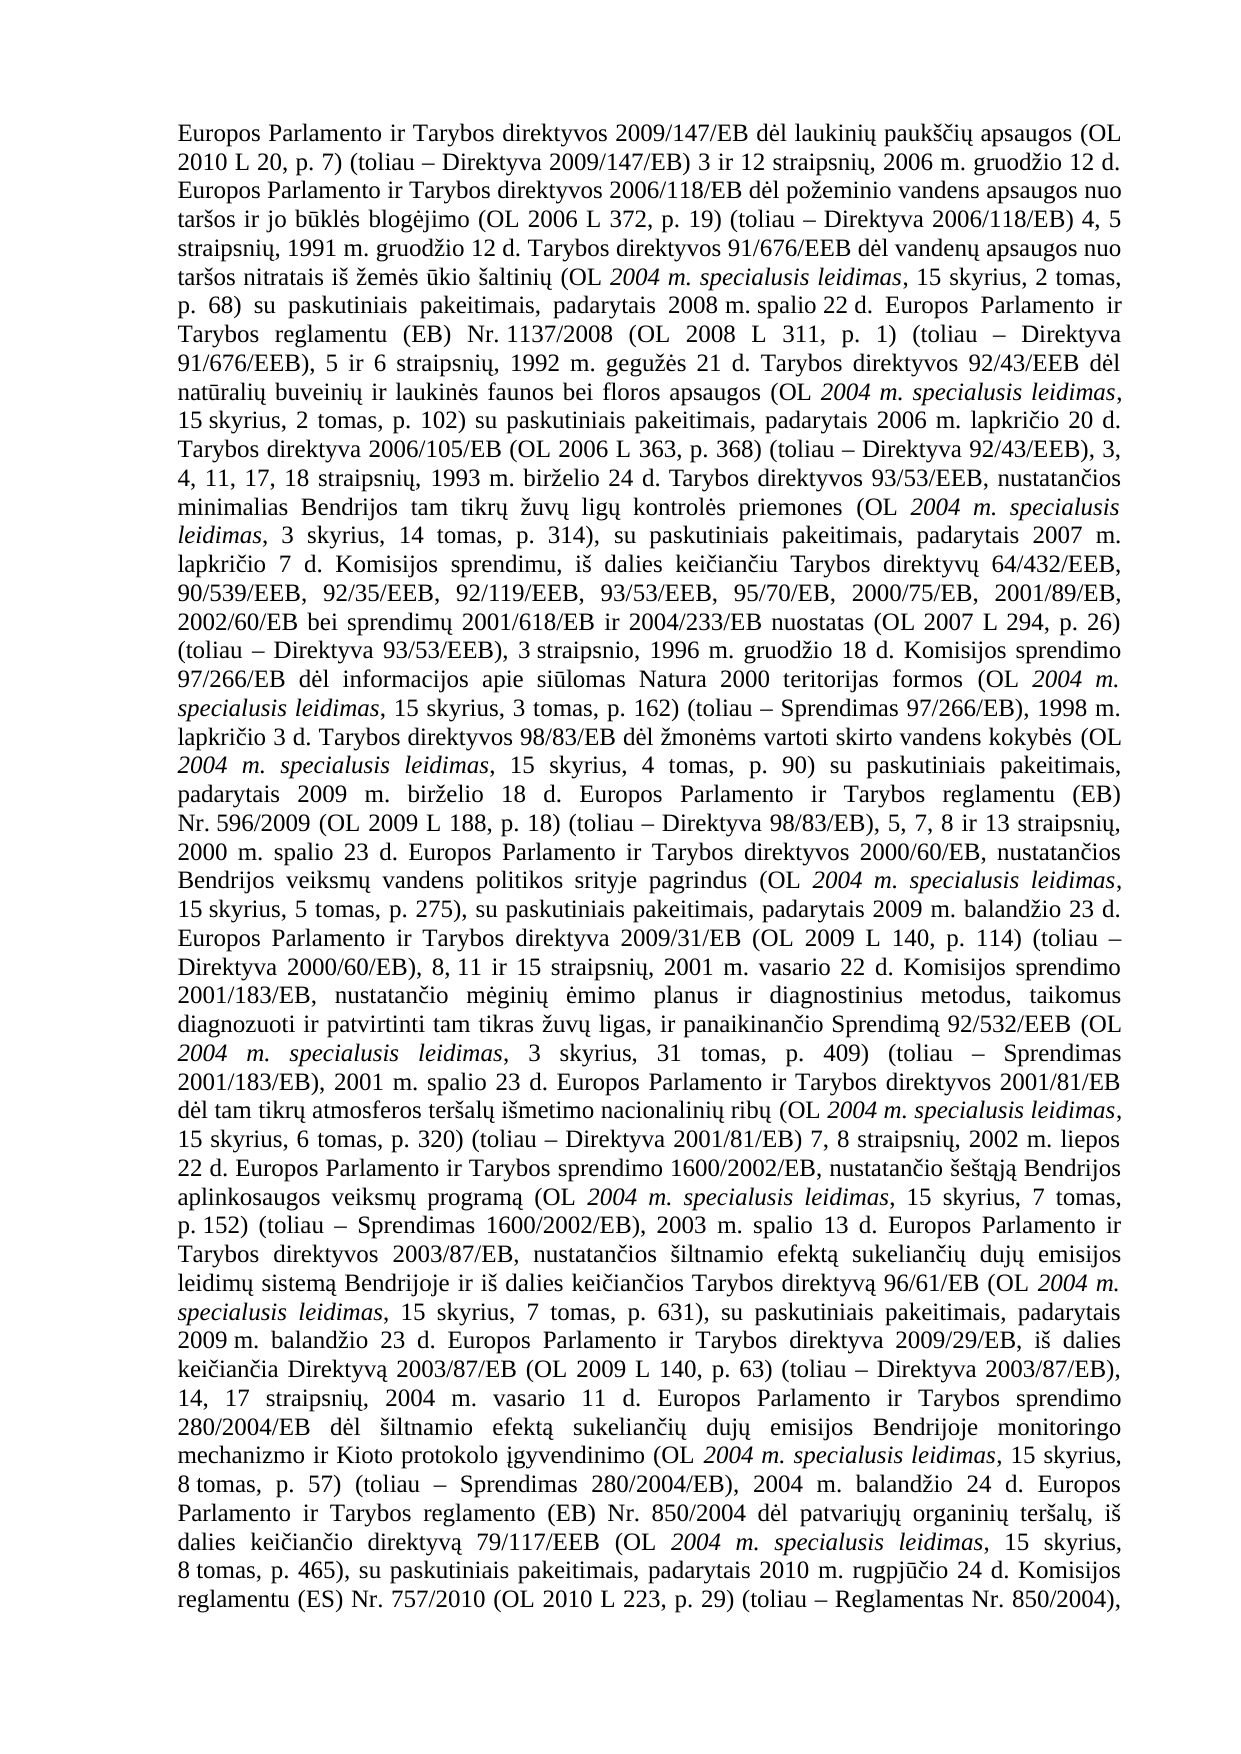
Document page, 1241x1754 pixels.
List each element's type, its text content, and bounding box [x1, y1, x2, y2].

text Europos Parlamento ir Tarybos direktyvos 2009/147/EB dėl laukinių paukščių apsaugos (OL 2010 L 20, p. 7) (toliau – Direktyva 2009/147/EB) 3 ir 12 straipsnių, 2006 m. gruodžio 12 d. Europos Parlamento ir Tarybos direktyvos 2006/118/EB dėl požeminio vandens apsaugos nuo taršos ir jo būklės blogėjimo (OL 2006 L 372, p. 19) (toliau – Direktyva 2006/118/EB) 4, 5 straipsnių, 1991 m. gruodžio 12 d. Tarybos direktyvos 91/676/EEB dėl vandenų apsaugos nuo taršos nitratais iš žemės ūkio šaltinių (OL 2004 m. specialusis leidimas, 15 skyrius, 2 tomas, p. 68) su paskutiniais pakeitimais, padarytais 2008 m. spalio 22 d. Europos Parlamento ir Tarybos reglamentu (EB) Nr. 1137/2008 (OL 2008 L 311, p. 1) (toliau – Direktyva 91/676/EEB), 5 ir 6 straipsnių, 1992 m. gegužės 21 d. Tarybos direktyvos 92/43/EEB dėl natūralių buveinių ir laukinės faunos bei floros apsaugos (OL 2004 m. specialusis leidimas, 15 skyrius, 2 tomas, p. 102) su paskutiniais pakeitimais, padarytais 2006 m. lapkričio 20 d. Tarybos direktyva 2006/105/EB (OL 2006 L 363, p. 368) (toliau – Direktyva 92/43/EEB), 3, 4, 11, 17, 18 straipsnių, 1993 m. birželio 24 d. Tarybos direktyvos 93/53/EEB, nustatančios minimalias Bendrijos tam tikrų žuvų ligų kontrolės priemones (OL 2004 m. specialusis leidimas, 3 skyrius, 14 tomas, p. 314), su paskutiniais pakeitimais, padarytais 2007 m. lapkričio 7 d. Komisijos sprendimu, iš dalies keičiančiu Tarybos direktyvų 64/432/EEB, 90/539/EEB, 92/35/EEB, 92/119/EEB, 93/53/EEB, 95/70/EB, 2000/75/EB, 2001/89/EB, 2002/60/EB bei sprendimų 2001/618/EB ir 2004/233/EB nuostatas (OL 2007 L 294, p. 26) (toliau – Direktyva 93/53/EEB), 3 straipsnio, 1996 m. gruodžio 18 d. Komisijos sprendimo 97/266/EB dėl informacijos apie siūlomas Natura 2000 teritorijas formos (OL 2004 m. specialusis leidimas, 15 skyrius, 3 tomas, p. 162) (toliau – Sprendimas 97/266/EB), 1998 m. lapkričio 3 d. Tarybos direktyvos 98/83/EB dėl žmonėms vartoti skirto vandens kokybės (OL 2004 m. specialusis leidimas, 15 skyrius, 4 tomas, p. 90) su paskutiniais pakeitimais, padarytais 2009 m. birželio 18 d. Europos Parlamento ir Tarybos reglamentu (EB) Nr. 596/2009 (OL 2009 L 188, p. 18) (toliau – Direktyva 98/83/EB), 5, 7, 8 ir 13 straipsnių, 2000 m. spalio 23 d. Europos Parlamento ir Tarybos direktyvos 2000/60/EB, nustatančios Bendrijos veiksmų vandens politikos srityje pagrindus (OL 2004 m. specialusis leidimas, 15 skyrius, 5 tomas, p. 275), su paskutiniais pakeitimais, padarytais 2009 m. balandžio 23 d. Europos Parlamento ir Tarybos direktyva 2009/31/EB (OL 2009 L 140, p. 114) (toliau – Direktyva 2000/60/EB), 8, 11 ir 15 straipsnių, 2001 m. vasario 22 d. Komisijos sprendimo 2001/183/EB, nustatančio mėginių ėmimo planus ir diagnostinius metodus, taikomus diagnozuoti ir patvirtinti tam tikras žuvų ligas, ir panaikinančio Sprendimą 92/532/EEB (OL 2004 m. specialusis leidimas, 3 skyrius, 31 tomas, p. 409) (toliau – Sprendimas 2001/183/EB), 2001 m. spalio 23 d. Europos Parlamento ir Tarybos direktyvos 2001/81/EB dėl tam tikrų atmosferos teršalų išmetimo nacionalinių ribų (OL 2004 m. specialusis leidimas, 15 skyrius, 6 tomas, p. 320) (toliau – Direktyva 2001/81/EB) 7, 8 straipsnių, 2002 m. liepos 22 d. Europos Parlamento ir Tarybos sprendimo 1600/2002/EB, nustatančio šeštąją Bendrijos aplinkosaugos veiksmų programą (OL 2004 m. specialusis leidimas, 15 skyrius, 7 tomas, p. 152) (toliau – Sprendimas 1600/2002/EB), 2003 m. spalio 13 d. Europos Parlamento ir Tarybos direktyvos 2003/87/EB, nustatančios šiltnamio efektą sukeliančių dujų emisijos leidimų sistemą Bendrijoje ir iš dalies keičiančios Tarybos direktyvą 96/61/EB (OL 2004 m. specialusis leidimas, 15 skyrius, 7 tomas, p. 631), su paskutiniais pakeitimais, padarytais 2009 m. balandžio 23 d. Europos Parlamento ir Tarybos direktyva 2009/29/EB, iš dalies keičiančia Direktyvą 2003/87/EB (OL 2009 L 140, p. 63) (toliau – Direktyva 2003/87/EB), 14, 17 straipsnių, 2004 m. vasario 11 d. Europos Parlamento ir Tarybos sprendimo 280/2004/EB dėl šiltnamio efektą sukeliančių dujų emisijos Bendrijoje monitoringo mechanizmo ir Kioto protokolo įgyvendinimo (OL 2004 m. specialusis leidimas, 15 skyrius, 8 tomas, p. 57) (toliau – Sprendimas 280/2004/EB), 2004 m. balandžio 24 d. Europos Parlamento ir Tarybos reglamento (EB) Nr. 850/2004 dėl patvariųjų organinių teršalų, iš dalies keičiančio direktyvą 79/117/EEB (OL 2004 m. specialusis leidimas, 15 skyrius, 8 tomas, p. 465), su paskutiniais pakeitimais, padarytais 2010 m. rugpjūčio 24 d. Komisijos reglamentu (ES) Nr. 757/2010 (OL 2010 L 223, p. 29) (toliau – Reglamentas Nr. 850/2004), [177, 118, 1122, 1613]
